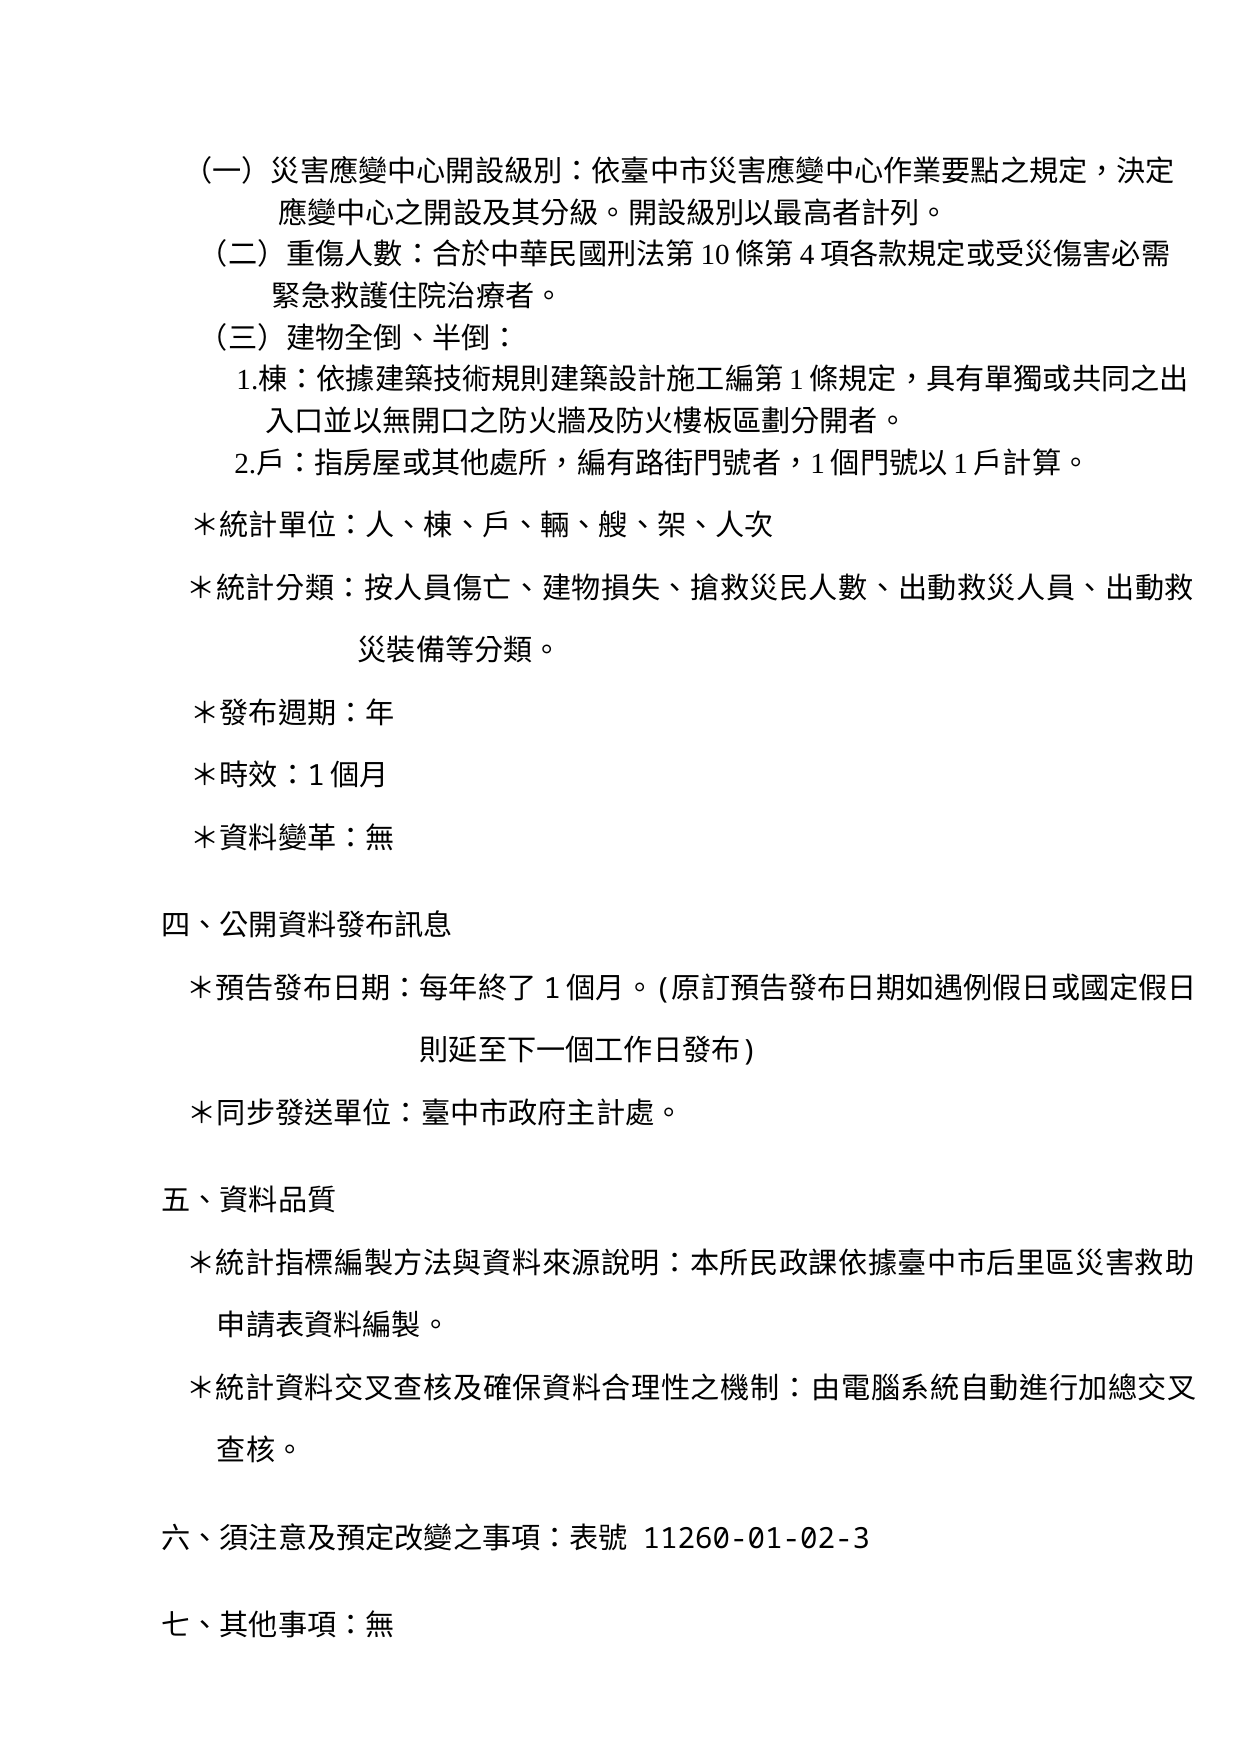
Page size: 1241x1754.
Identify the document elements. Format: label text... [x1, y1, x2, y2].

table_header （一）災害應變中心開設級別：依臺中市災害應變中心作業要點之規定，決定應變中心之開設及其分級。開設級別以最高者計列。 （二）重傷人數：合於中華民國刑法第10條第4項各款規定或受災傷害必需緊急救護住院治療者。 （三）建物全倒、半倒： 1.棟：依據建築技術規則建築設計施工編第1條規定，具有單獨或共同之出入口並以無開口之防火牆及防火樓板區劃分開者。 2.戶：指房屋或其他處所，編有路街門號者，1個門號以1戶計算。 ＊統計單位：人、棟、戶、輛、艘、架、人次 ＊統計分類：按人員傷亡、建物損失、搶救災民人數、出動救災人員、出動救災裝備等分類。 ＊發布週期：年 ＊時效：1個月 ＊資料變革：無 四、公開資料發布訊息 ＊預告發布日期：每年終了1個月。(原訂預告發布日期如遇例假日或國定假日則延至下一個工作日發布) ＊同步發送單位：臺中市政府主計處。 五、資料品質 ＊統計指標編製方法與資料來源說明：本所民政課依據臺中市后里區災害救助申請表資料編製。 ＊統計資料交叉查核及確保資料合理性之機制：由電腦系統自動進行加總交叉查核。 六、須注意及預定改變之事項：表號 11260-01-02-3 七、其他事項：無 [150, 148, 1209, 1644]
